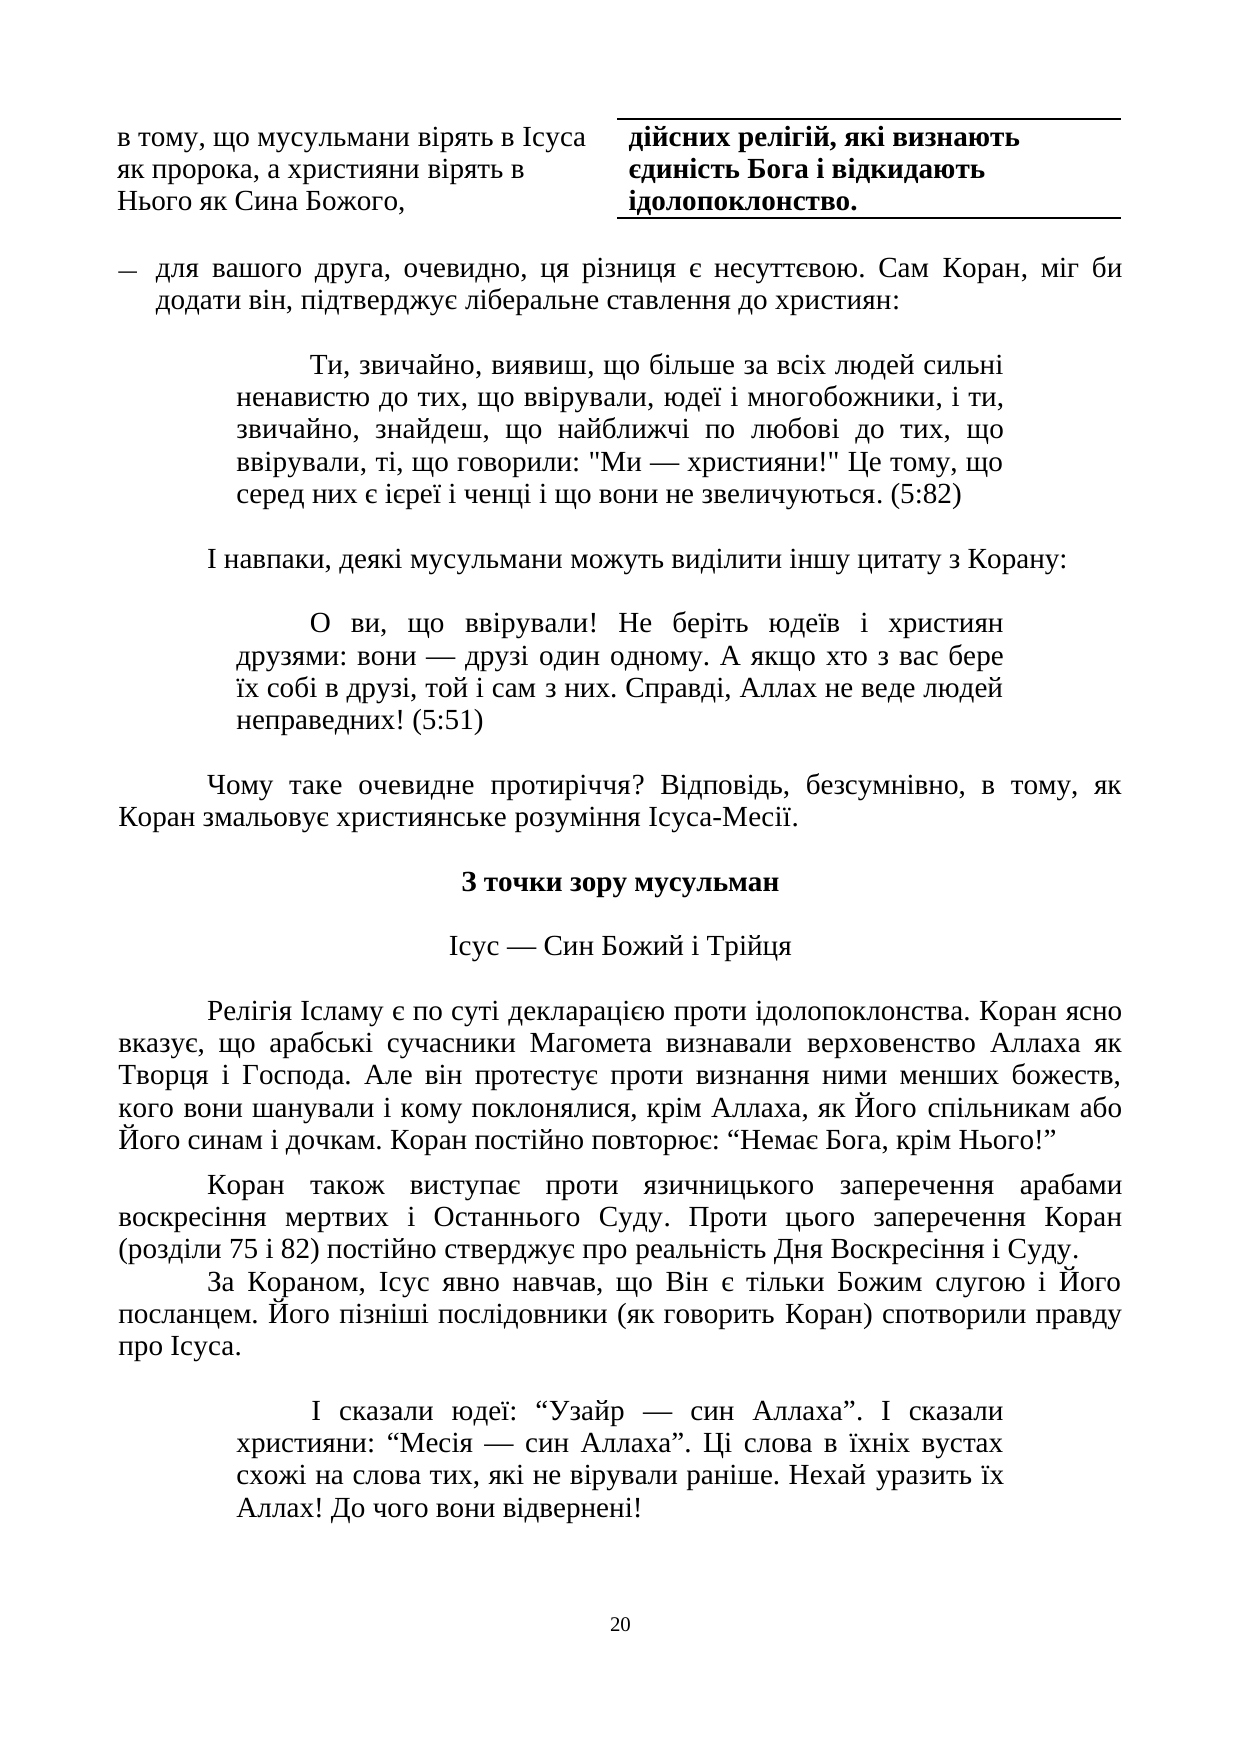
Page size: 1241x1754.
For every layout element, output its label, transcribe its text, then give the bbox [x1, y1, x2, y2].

subtitle Ісус — Син Божий і Трійця [118, 929, 1122, 962]
table_header дійсних релігій, які визнають єдиність Бога і відкидають ідолопоклонство. [617, 120, 1121, 217]
text І сказали юдеї: “Узайр — син Аллаха”. І сказали християни: “Mecія — син Аллаха”. Ці слова в їхніх вустах схожі на слова тих, які не вірували раніше. Нехай уразить їх Аллах! До чого вони відвернені! [236, 1394, 1004, 1523]
text Чому таке очевидне протиріччя? Відповідь, безсумнівно, в тому, як Коран змальовує християнське розуміння Ісуса-Месії. [118, 768, 1122, 833]
text І навпаки, деякі мусульмани можуть виділити іншу цитату з Корану: [118, 542, 1122, 574]
text Ти, звичайно, виявиш, що більше за всіх людей сильні ненавистю до тих, що ввірували, юдеї і многобожники, і ти, звичайно, знайдеш, що найближчі по любові до тих, що ввірували, ті, що говорили: "Mи — християни!" Це тому, що серед них є ієреї і ченці і що вони не звеличуються. (5:82) [236, 348, 1004, 510]
text Коран також виступає проти язичницького заперечення арабами воскресіння мертвих і Останнього Суду. Проти цього заперечення Коран (розділи 75 і 82) постійно стверджує про реальність Дня Воскресіння і Суду. [118, 1168, 1122, 1265]
text Релігія Ісламу є по суті декларацією проти ідолопоклонства. Коран ясно вказує, що арабські сучасники Магомета визнавали верховенство Аллаха як Творця і Господа. Але він протестує проти визнання ними менших божеств, кого вони шанували і кому поклонялися, крім Аллаха, як Його спільникам або Його синам і дочкам. Коран постійно повторює: “Немає Бога, крім Нього!” [118, 994, 1122, 1156]
list для вашого друга, очевидно, ця різниця є несуттєвою. Сам Коран, міг би додати він, підтверджує ліберальне ставлення до християн: [118, 251, 1122, 316]
text О ви, що ввірували! He беріть юдеїв і християн друзями: вони — друзі один одному. А якщо хто з вас бере їх собі в друзі, той і сам з них. Справді, Аллах не веде людей неправедних! (5:51) [236, 607, 1004, 736]
subtitle З точки зору мусульман [118, 865, 1122, 897]
text За Кораном, Ісус явно навчав, що Він є тільки Божим слугою і Його посланцем. Його пізніші послідовники (як говорить Коран) спотворили правду про Ісуса. [118, 1265, 1122, 1362]
table_header в тому, що мусульмани вірять в Ісуса як пророка, а християни вірять в Нього як Сина Божого, [118, 118, 617, 217]
